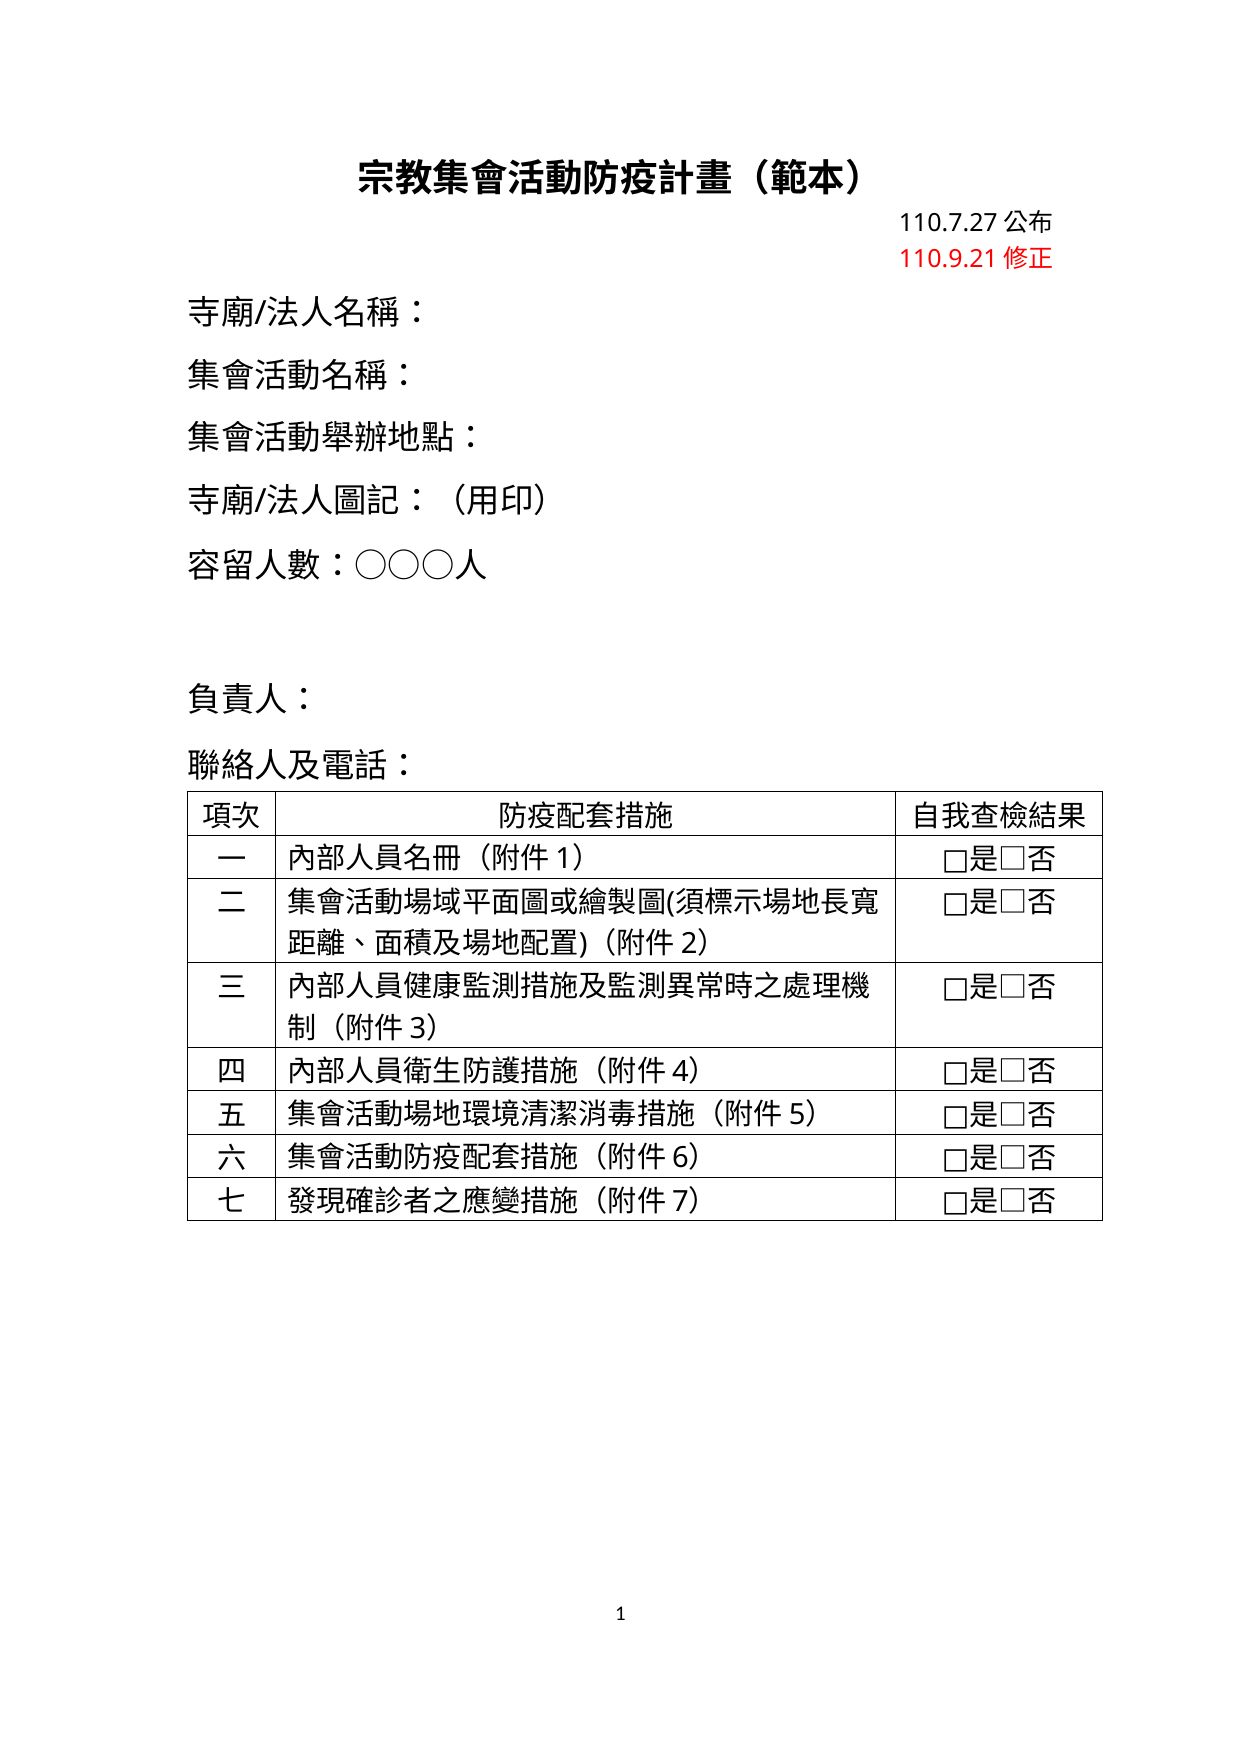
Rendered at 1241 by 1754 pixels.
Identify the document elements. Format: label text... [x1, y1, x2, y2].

table_cell 一 [188, 836, 275, 878]
text 容留人數：○○○人 [187, 524, 1053, 591]
table_cell □是□否 [896, 1048, 1102, 1090]
table_cell 集會活動場地環境清潔消毒措施（附件5） [276, 1091, 895, 1133]
table_cell □是□否 [896, 836, 1102, 878]
table_cell □是□否 [896, 1135, 1102, 1177]
table_cell □是□否 [896, 963, 1102, 1047]
text 寺廟/法人圖記：（用印） [187, 462, 1053, 524]
text 宗教集會活動防疫計畫（範本） [187, 148, 1053, 202]
text 110.9.21修正 [187, 238, 1053, 274]
text 聯絡人及電話： [187, 724, 1053, 791]
table_cell 五 [188, 1091, 275, 1133]
text 集會活動舉辦地點： [187, 399, 1053, 462]
text 110.7.27公布 [187, 202, 1053, 238]
table_cell 七 [188, 1178, 275, 1220]
table_header 防疫配套措施 [276, 792, 895, 834]
table_cell 四 [188, 1048, 275, 1090]
table_cell 集會活動防疫配套措施（附件6） [276, 1135, 895, 1177]
table_cell 六 [188, 1135, 275, 1177]
text 集會活動名稱： [187, 337, 1053, 399]
table_cell 二 [188, 879, 275, 962]
table_cell □是□否 [896, 1091, 1102, 1133]
text 寺廟/法人名稱： [187, 274, 1053, 337]
table_cell 集會活動場域平面圖或繪製圖(須標示場地長寬距離、面積及場地配置)（附件2） [276, 879, 895, 962]
text 負責人： [187, 658, 1053, 724]
table_header 項次 [188, 792, 275, 834]
table_header 自我查檢結果 [896, 792, 1102, 834]
table_cell 內部人員名冊（附件1） [276, 836, 895, 878]
table_cell 內部人員健康監測措施及監測異常時之處理機制（附件3） [276, 963, 895, 1047]
table_cell 發現確診者之應變措施（附件7） [276, 1178, 895, 1220]
table_cell 三 [188, 963, 275, 1047]
table_cell 內部人員衛生防護措施（附件4） [276, 1048, 895, 1090]
table_cell □是□否 [896, 1178, 1102, 1220]
table_cell □是□否 [896, 879, 1102, 962]
